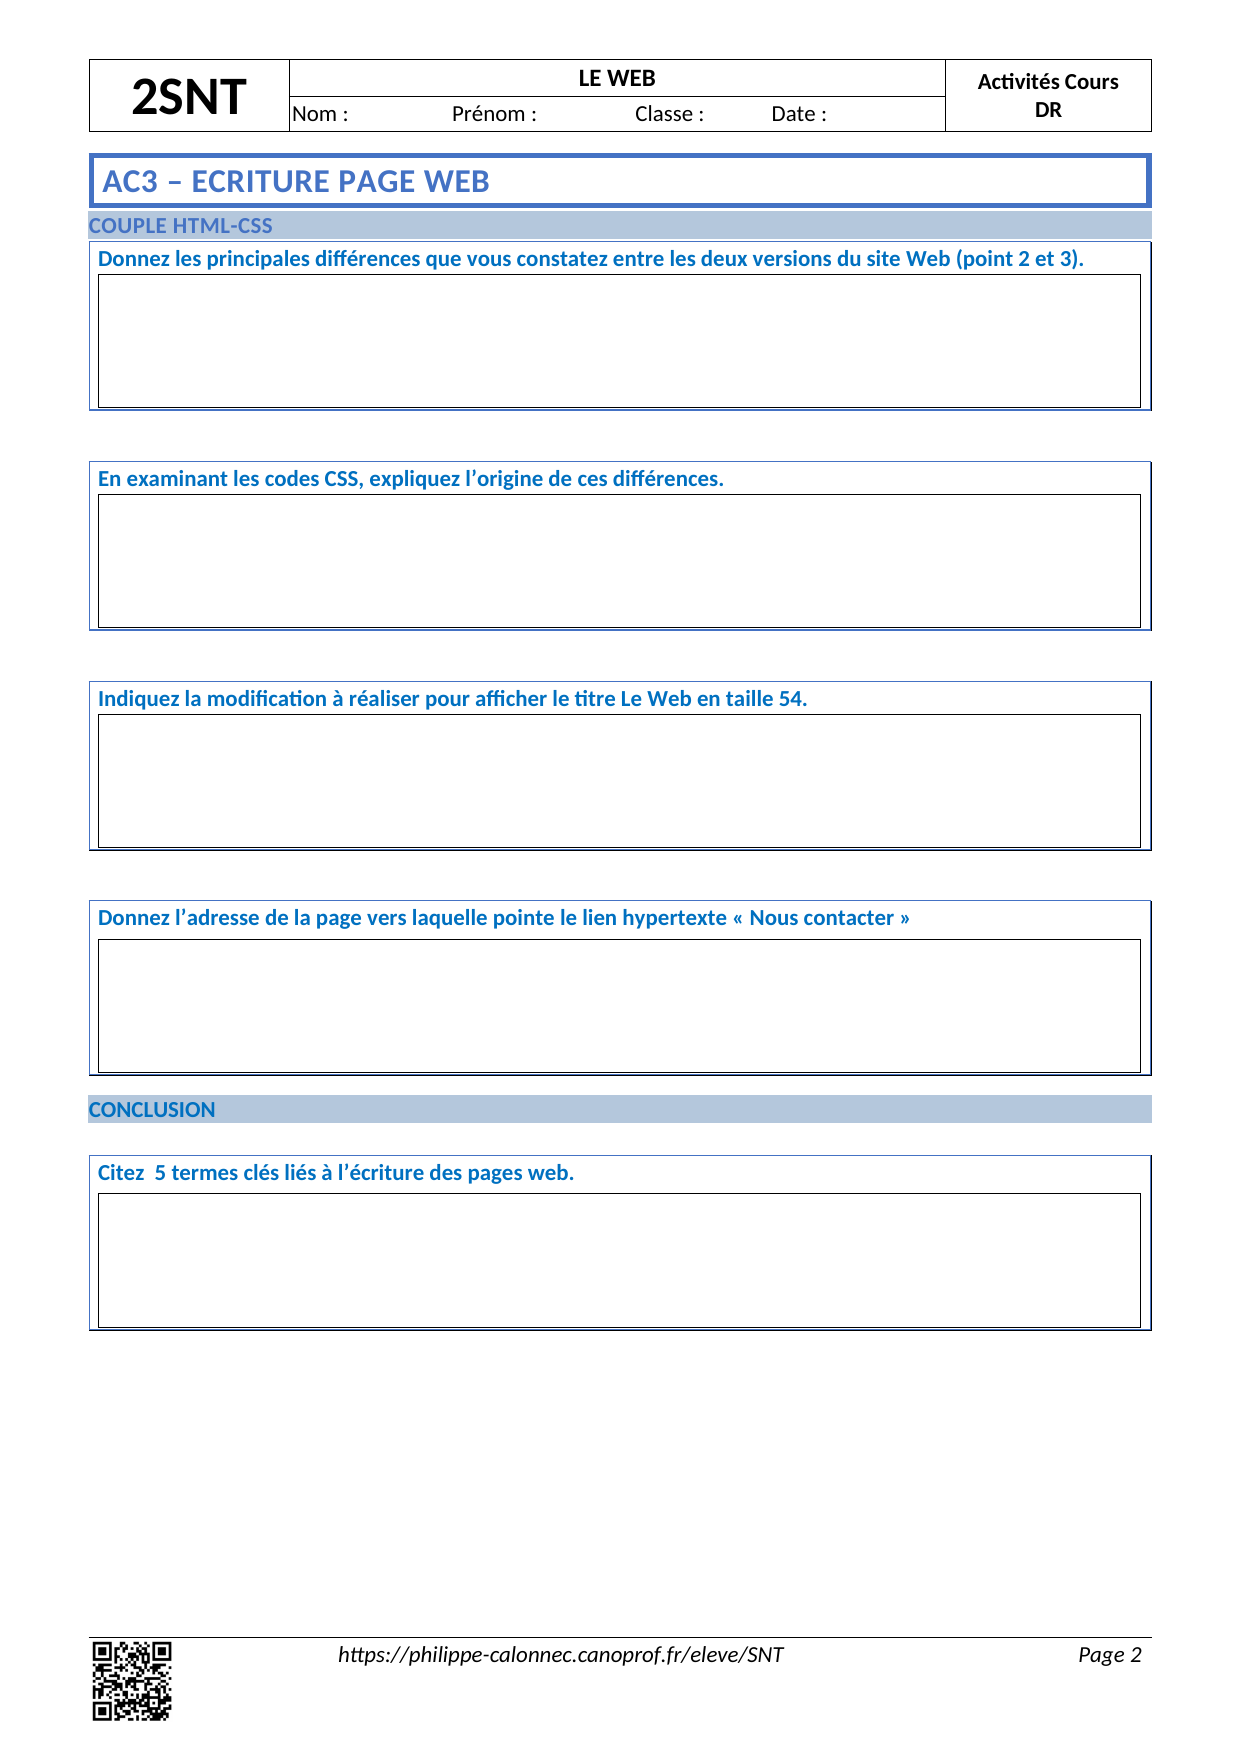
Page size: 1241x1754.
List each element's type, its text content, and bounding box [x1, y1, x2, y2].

picture [91, 1640, 173, 1722]
text Citez 5 termes clés liés à l’écriture des pages web. [90, 1156, 1150, 1186]
text Indiquez la modification à réaliser pour afficher le titre Le Web en taille 54. [90, 682, 1150, 712]
text COUPLE HTML-CSS [88, 211, 1152, 239]
text AC3 – ECRITURE PAGE WEB [94, 158, 1146, 203]
text CONCLUSION [88, 1095, 1152, 1123]
text En examinant les codes CSS, expliquez l’origine de ces différences. [90, 462, 1150, 492]
text Donnez les principales différences que vous constatez entre les deux versions du site Web (point 2 et 3). [90, 242, 1150, 272]
text Donnez l’adresse de la page vers laquelle pointe le lien hypertexte « Nous contacter » [90, 901, 1150, 931]
